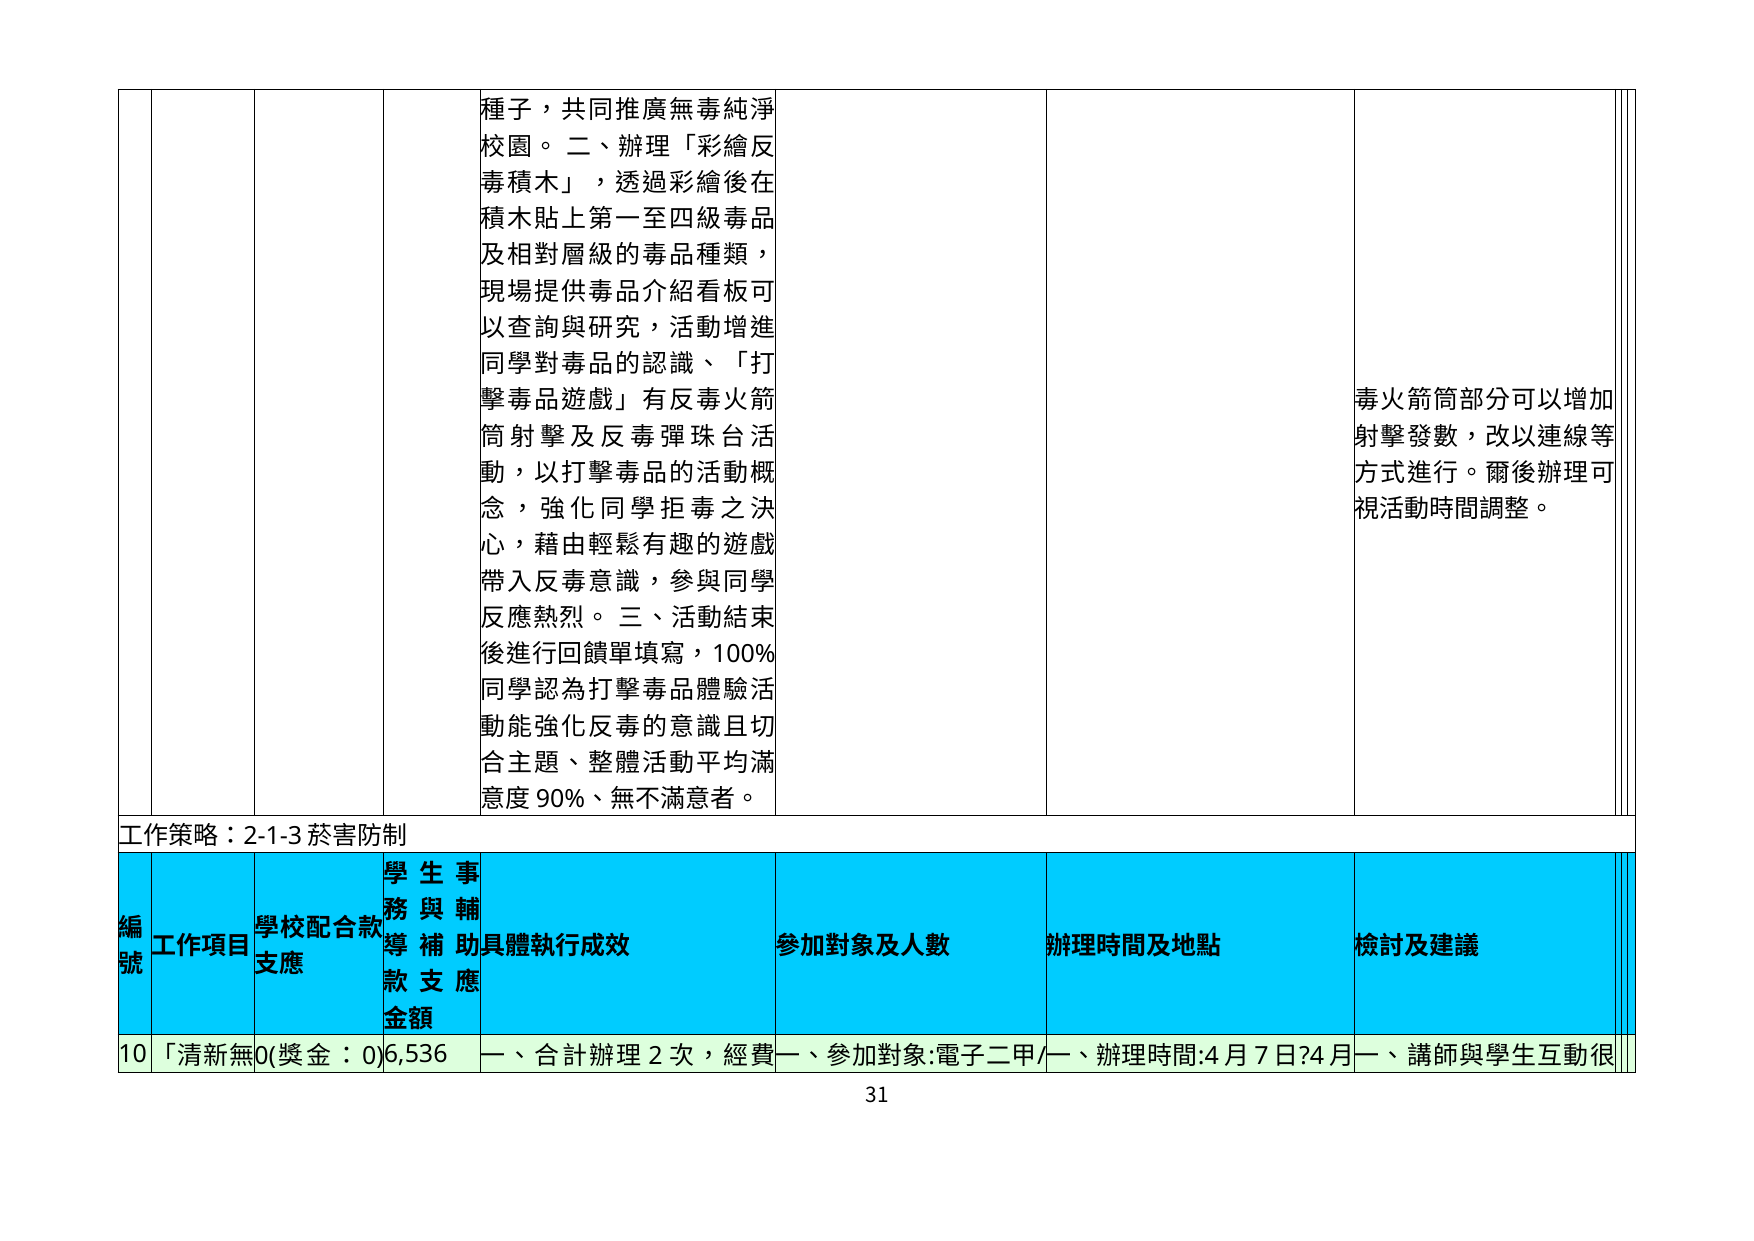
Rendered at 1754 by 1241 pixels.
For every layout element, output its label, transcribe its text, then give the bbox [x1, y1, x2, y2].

table_cell [1047, 90, 1354, 815]
table_cell 學生事務與輔導補助款支應金額 [384, 853, 480, 1034]
table_cell 0(獎金：0)(獎品：0) [255, 1035, 383, 1072]
table_cell [152, 90, 254, 815]
table_cell 工作項目 [152, 853, 254, 1034]
table_cell [1616, 853, 1621, 1034]
table_cell [1628, 90, 1635, 815]
table_cell [1622, 90, 1627, 815]
table_cell 辦理時間及地點 [1047, 853, 1354, 1034]
table_cell [119, 90, 151, 815]
table_cell [1622, 1035, 1627, 1072]
table_cell [1616, 90, 1621, 815]
table_cell 一、講師與學生互動很好。建議課程中PPT字體需再大一點、可以再多一點有趣的問題、講解抽菸的範例。 二、違規吸菸同學想更了解如何完整戒菸的方法。 [1355, 1035, 1615, 1072]
table_cell [384, 90, 480, 815]
table_cell 工作策略：2-1-3菸害防制 [119, 816, 1635, 852]
table_cell [255, 90, 383, 815]
table_cell 編號 [119, 853, 151, 1034]
table_cell 具體執行成效 [481, 853, 775, 1034]
table_cell 一、辦理時間:4月7日?4月7日 辦理地點:A0507 二、辦理時間:11月24日 辦理地點:A0002 [1047, 1035, 1354, 1072]
table_cell 6,536 [384, 1035, 480, 1072]
table_cell 檢討及建議 [1355, 853, 1615, 1034]
table_cell 參加對象及人數 [776, 853, 1046, 1034]
table_cell [1622, 853, 1627, 1034]
table_cell [1628, 853, 1635, 1034]
table_cell 種子，共同推廣無毒純淨校園。 二、辦理「彩繪反毒積木」，透過彩繪後在積木貼上第一至四級毒品及相對層級的毒品種類，現場提供毒品介紹看板可以查詢與研究，活動增進同學對毒品的認識、「打擊毒品遊戲」有反毒火箭筒射擊及反毒彈珠台活動，以打擊毒品的活動概念，強化同學拒毒之決心，藉由輕鬆有趣的遊戲帶入反毒意識，參與同學反應熱烈。 三、活動結束後進行回饋單填寫，100%同學認為打擊毒品體驗活動能強化反毒的意識且切合主題、整體活動平均滿意度90%、無不滿意者。 [481, 90, 775, 815]
table_cell 毒火箭筒部分可以增加射擊發數，改以連線等方式進行。爾後辦理可視活動時間調整。 [1355, 90, 1615, 815]
table_cell 一、合計辦理2次，經費分別為補3,268元、補3,268元。 二、菸宣導活動讓學生獲益良多92.2％均表滿意，整體而言，對本次活動的滿意程度90.2％均表滿意。學生聽完此次演講能確實知道菸品對身體的影響及菸中的成分及物質來源，在課程中講師有與同學互動做有獎徵答，同學對此活動反應熱絡；藉由違規吸菸學生以自身吸菸經驗身分經歷宣導菸害，提升個人自信心，進而影響同儕，擴散拒菸效應。 [481, 1035, 775, 1072]
table_cell [1616, 1035, 1621, 1072]
table_cell 10 [119, 1035, 151, 1072]
table_cell [776, 90, 1046, 815]
table_cell 「清新無菸」活動 [152, 1035, 254, 1072]
table_cell 一、參加對象:電子二甲/電機二甲/校園違規吸菸者 參加人數:67 二、參加對象:工管二甲/機械二丙/校園違規吸菸者 參加人數:51 [776, 1035, 1046, 1072]
table_cell [1628, 1035, 1635, 1072]
table_cell 學校配合款支應 [255, 853, 383, 1034]
